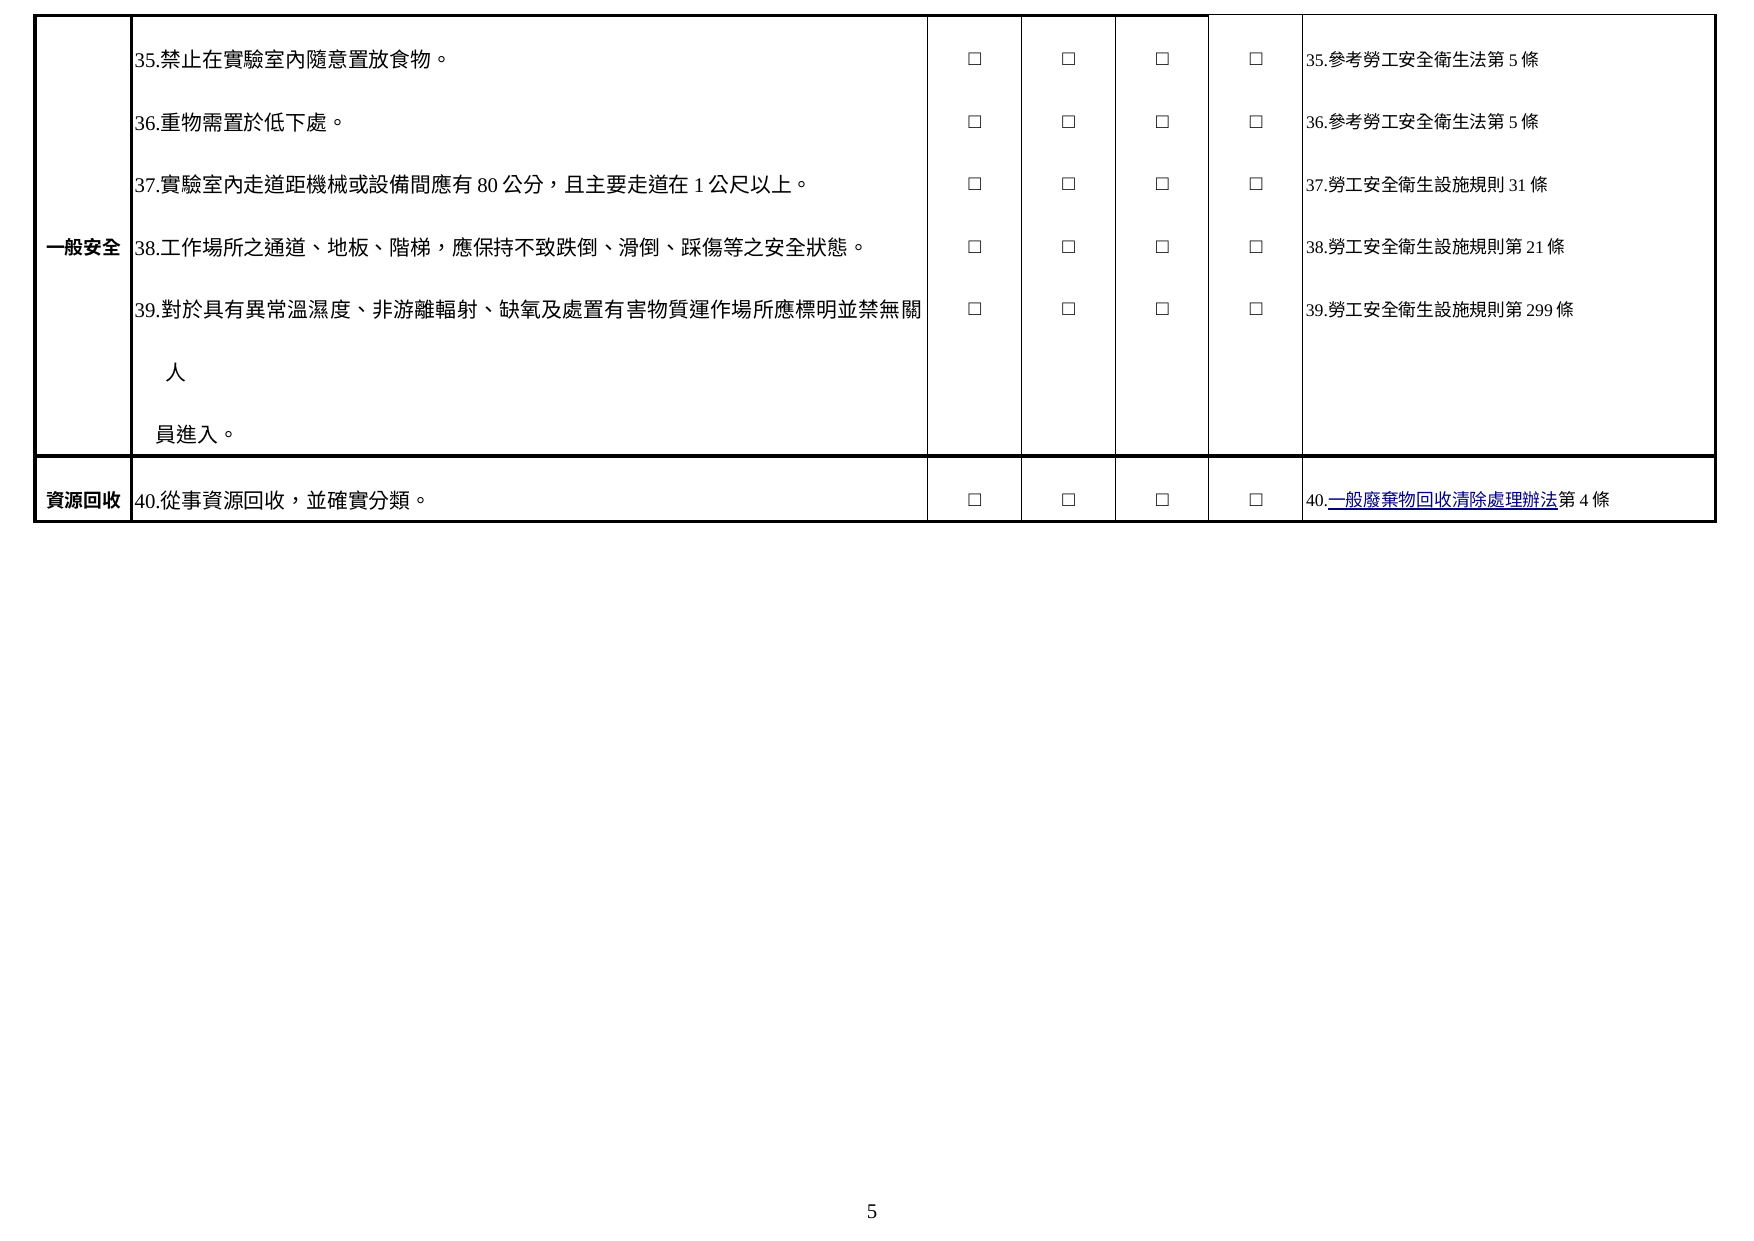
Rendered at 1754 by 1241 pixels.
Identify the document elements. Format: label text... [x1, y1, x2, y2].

table_cell □ [1022, 458, 1115, 520]
table_cell □ □ □ □ □ [928, 17, 1021, 454]
table_cell □ □ □ □ □ [1022, 17, 1115, 454]
table_cell □ [1209, 458, 1302, 520]
table_cell □ □ □ □ □ [1209, 15, 1302, 454]
table_cell 40.從事資源回收，並確實分類。 [133, 458, 927, 520]
table_cell □ [1116, 458, 1208, 520]
table_cell □ [928, 458, 1021, 520]
table_cell 35.禁止在實驗室內隨意置放食物。 36.重物需置於低下處。 37.實驗室內走道距機械或設備間應有80公分，且主要走道在1公尺以上。 38.工作場所之通道、地板、階梯，應保持不致跌倒、滑倒、踩傷等之安全狀態。 39.對於具有異常溫濕度、非游離輻射、缺氧及處置有害物質運作場所應標明並禁無關人 員進入。 [133, 17, 927, 454]
table_cell □ □ □ □ □ [1116, 17, 1208, 454]
table_cell 40.一般廢棄物回收清除處理辦法第4條 [1303, 458, 1714, 520]
table_cell 35.參考勞工安全衛生法第5條 36.參考勞工安全衛生法第5條 37.勞工安全衛生設施規則31條 38.勞工安全衛生設施規則第21條 39.勞工安全衛生設施規則第299條 [1303, 15, 1714, 454]
table_cell 一般安全 [37, 17, 130, 454]
table_cell 資源回收 [37, 458, 130, 520]
